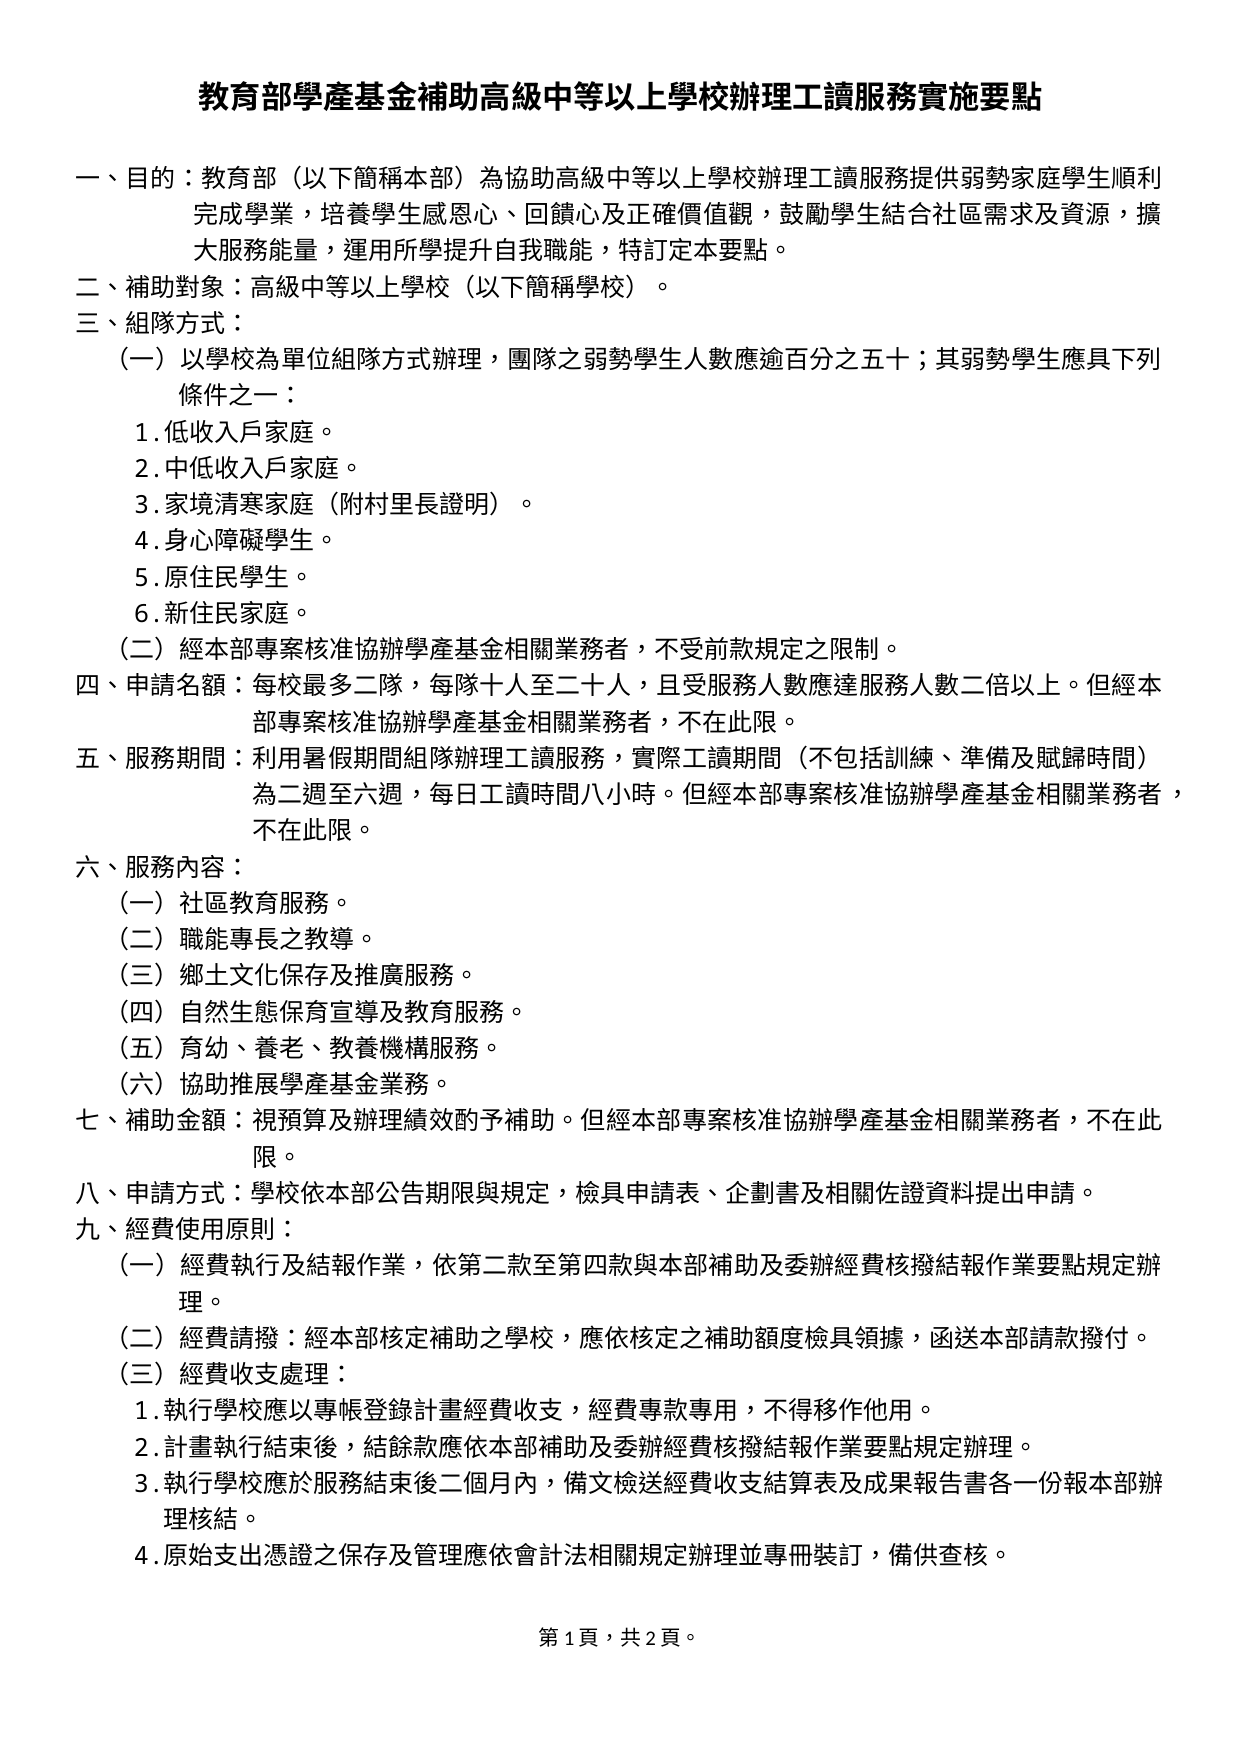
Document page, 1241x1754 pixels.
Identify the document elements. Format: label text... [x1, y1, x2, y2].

text （三）經費收支處理： [104, 1354, 1165, 1391]
text 3.執行學校應於服務結束後二個月內，備文檢送經費收支結算表及成果報告書各一份報本部辦理核結。 [134, 1463, 1165, 1536]
text 七、補助金額：視預算及辦理績效酌予補助。但經本部專案核准協辦學產基金相關業務者，不在此限。 [75, 1101, 1165, 1173]
text 五、服務期間：利用暑假期間組隊辦理工讀服務，實際工讀期間（不包括訓練、準備及賦歸時間）為二週至六週，每日工讀時間八小時。但經本部專案核准協辦學產基金相關業務者，不在此限。 [75, 738, 1165, 847]
text （二）職能專長之教導。 [104, 919, 1165, 956]
text 3.家境清寒家庭（附村里長證明）。 [134, 484, 1165, 521]
text （六）協助推展學產基金業務。 [104, 1064, 1165, 1101]
text （五）育幼、養老、教養機構服務。 [104, 1028, 1165, 1064]
text 三、組隊方式： [75, 303, 1165, 339]
text 4.原始支出憑證之保存及管理應依會計法相關規定辦理並專冊裝訂，備供查核。 [134, 1536, 1165, 1572]
text 九、經費使用原則： [75, 1209, 1165, 1246]
text （二）經本部專案核准協辦學產基金相關業務者，不受前款規定之限制。 [104, 629, 1165, 666]
text 六、服務內容： [75, 847, 1165, 883]
text 1.執行學校應以專帳登錄計畫經費收支，經費專款專用，不得移作他用。 [134, 1391, 1165, 1427]
text 4.身心障礙學生。 [134, 521, 1165, 557]
text 一、目的：教育部（以下簡稱本部）為協助高級中等以上學校辦理工讀服務提供弱勢家庭學生順利完成學業，培養學生感恩心、回饋心及正確價值觀，鼓勵學生結合社區需求及資源，擴大服務能量，運用所學提升自我職能，特訂定本要點。 [75, 158, 1165, 267]
text （四）自然生態保育宣導及教育服務。 [104, 992, 1165, 1028]
text （一）以學校為單位組隊方式辦理，團隊之弱勢學生人數應逾百分之五十；其弱勢學生應具下列條件之一： [104, 339, 1165, 412]
text 2.中低收入戶家庭。 [134, 448, 1165, 484]
text 6.新住民家庭。 [134, 593, 1165, 629]
text （三）鄉土文化保存及推廣服務。 [104, 956, 1165, 992]
text 1.低收入戶家庭。 [134, 412, 1165, 448]
text （一）經費執行及結報作業，依第二款至第四款與本部補助及委辦經費核撥結報作業要點規定辦理。 [104, 1246, 1165, 1318]
text 二、補助對象：高級中等以上學校（以下簡稱學校）。 [75, 267, 1165, 303]
text （二）經費請撥：經本部核定補助之學校，應依核定之補助額度檢具領據，函送本部請款撥付。 [104, 1318, 1165, 1354]
text 四、申請名額：每校最多二隊，每隊十人至二十人，且受服務人數應達服務人數二倍以上。但經本部專案核准協辦學產基金相關業務者，不在此限。 [75, 666, 1165, 738]
text 八、申請方式：學校依本部公告期限與規定，檢具申請表、企劃書及相關佐證資料提出申請。 [75, 1173, 1165, 1209]
text （一）社區教育服務。 [104, 883, 1165, 919]
text 2.計畫執行結束後，結餘款應依本部補助及委辦經費核撥結報作業要點規定辦理。 [134, 1427, 1165, 1463]
text 5.原住民學生。 [134, 557, 1165, 593]
text 教育部學產基金補助高級中等以上學校辦理工讀服務實施要點 [75, 75, 1165, 117]
